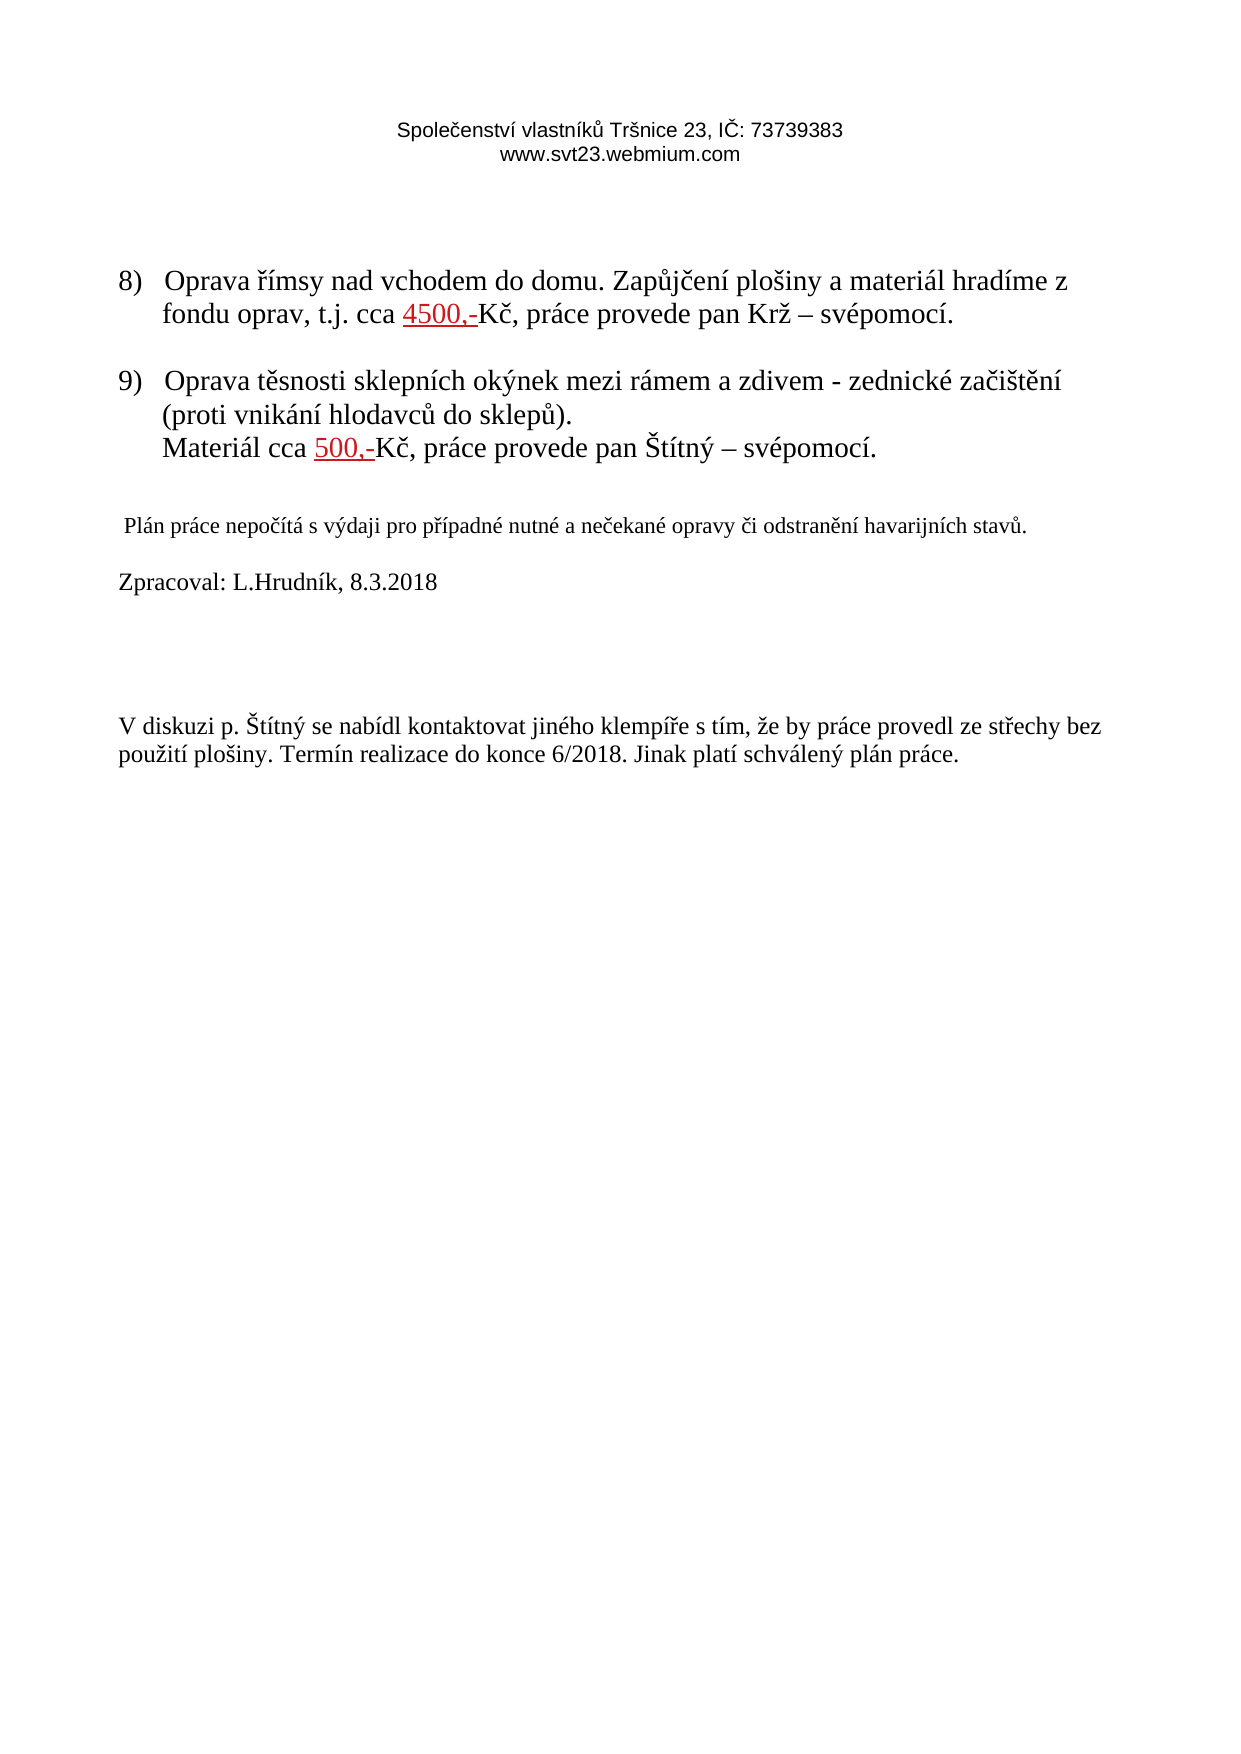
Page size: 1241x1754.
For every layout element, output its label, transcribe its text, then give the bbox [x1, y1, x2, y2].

text fondu oprav, t.j. cca 4500,-Kč, práce provede pan Krž – svépomocí. [118, 296, 1122, 330]
text V diskuzi p. Štítný se nabídl kontaktovat jiného klempíře s tím, že by práce provedl ze střechy bez použití plošiny. Termín realizace do konce 6/2018. Jinak platí schválený plán práce. [118, 711, 1122, 768]
text Zpracoval: L.Hrudník, 8.3.2018 [118, 567, 1122, 596]
text Plán práce nepočítá s výdaji pro případné nutné a nečekané opravy či odstranění havarijních stavů. [118, 512, 1122, 538]
text (proti vnikání hlodavců do sklepů). [118, 397, 1122, 430]
text Materiál cca 500,-Kč, práce provede pan Štítný – svépomocí. [118, 430, 1122, 464]
text 9) Oprava těsnosti sklepních okýnek mezi rámem a zdivem - zednické začištění [118, 363, 1122, 397]
text 8) Oprava římsy nad vchodem do domu. Zapůjčení plošiny a materiál hradíme z [118, 263, 1122, 296]
